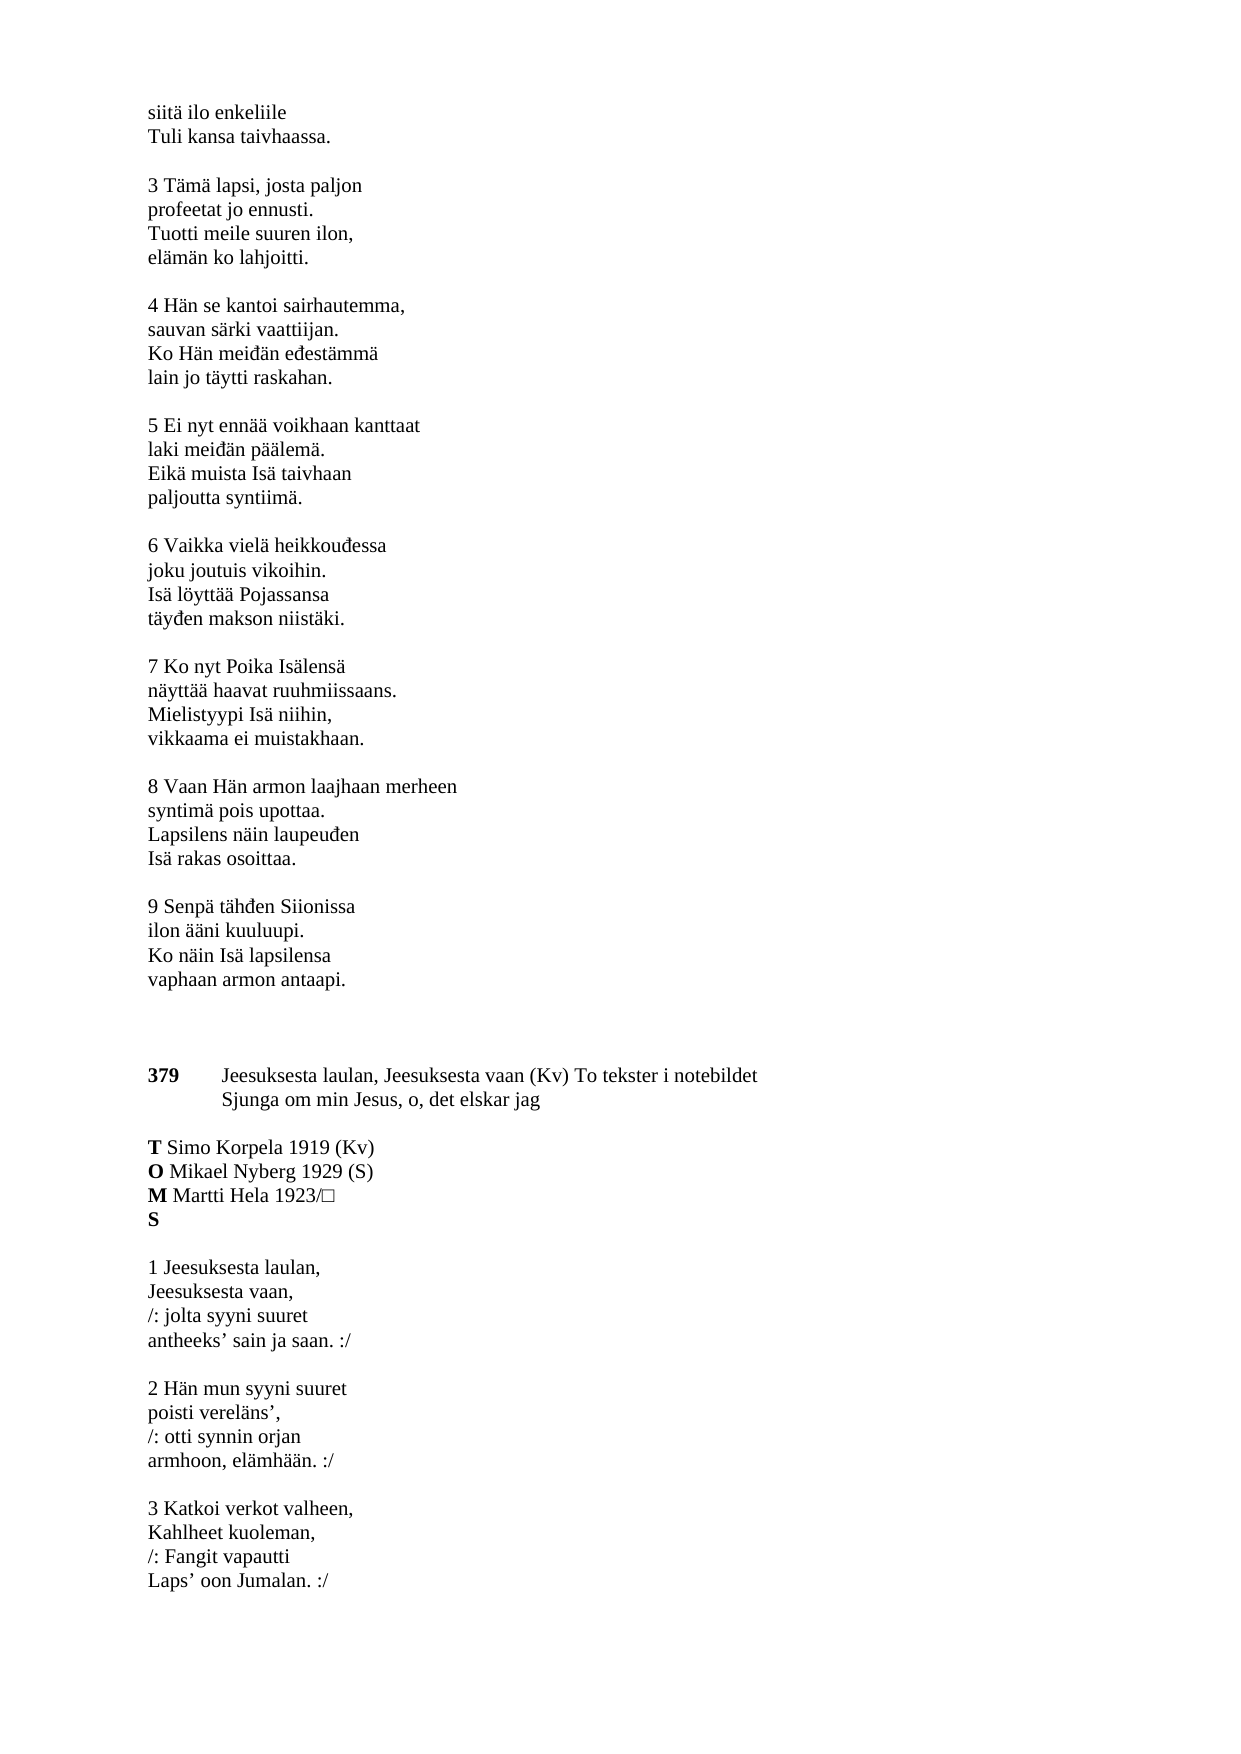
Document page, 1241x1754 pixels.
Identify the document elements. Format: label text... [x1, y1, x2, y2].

text /: Fangit vapautti [148, 1544, 1093, 1568]
text 9 Senpä tähđen Siionissa ilon ääni kuuluupi. Ko näin Isä lapsilensa vaphaan armon antaapi. [148, 894, 1093, 991]
text 1 Jeesuksesta laulan, Jeesuksesta vaan, /: jolta syyni suuret antheeks’ sain ja saan. :/ [148, 1255, 1093, 1352]
text T Simo Korpela 1919 (Kv) [148, 1135, 1093, 1159]
text siitä ilo enkeliile Tuli kansa taivhaassa. [148, 100, 1093, 148]
text 379 Jeesuksesta laulan, Jeesuksesta vaan (Kv) To tekster i notebildet [148, 1063, 1093, 1087]
text 3 Katkoi verkot valheen, [148, 1496, 1093, 1520]
text Kahlheet kuoleman, [148, 1520, 1093, 1544]
text O Mikael Nyberg 1929 (S) [148, 1159, 1093, 1183]
text 8 Vaan Hän armon laajhaan merheen syntimä pois upottaa. Lapsilens näin laupeuđen Isä rakas osoittaa. [148, 774, 1093, 870]
text 4 Hän se kantoi sairhautemma, sauvan särki vaattiijan. Ko Hän meiđän eđestämmä lain jo täytti raskahan. [148, 293, 1093, 389]
text 5 Ei nyt ennää voikhaan kanttaat laki meiđän päälemä. Eikä muista Isä taivhaan paljoutta syntiimä. [148, 413, 1093, 509]
text Laps’ oon Jumalan. :/ [148, 1568, 1093, 1592]
text 6 Vaikka vielä heikkouđessa joku joutuis vikoihin. Isä löyttää Pojassansa täyđen makson niistäki. [148, 533, 1093, 630]
text Sjunga om min Jesus, o, det elskar jag [148, 1087, 1093, 1111]
text S [148, 1207, 1093, 1231]
text 2 Hän mun syyni suuret poisti vereläns’, /: otti synnin orjan armhoon, elämhään. :/ [148, 1376, 1093, 1472]
text M Martti Hela 1923/□ [148, 1183, 1093, 1207]
text 7 Ko nyt Poika Isälensä näyttää haavat ruuhmiissaans. Mielistyypi Isä niihin, vikkaama ei muistakhaan. [148, 654, 1093, 750]
text 3 Tämä lapsi, josta paljon profeetat jo ennusti. Tuotti meile suuren ilon, elämän ko lahjoitti. [148, 172, 1093, 269]
